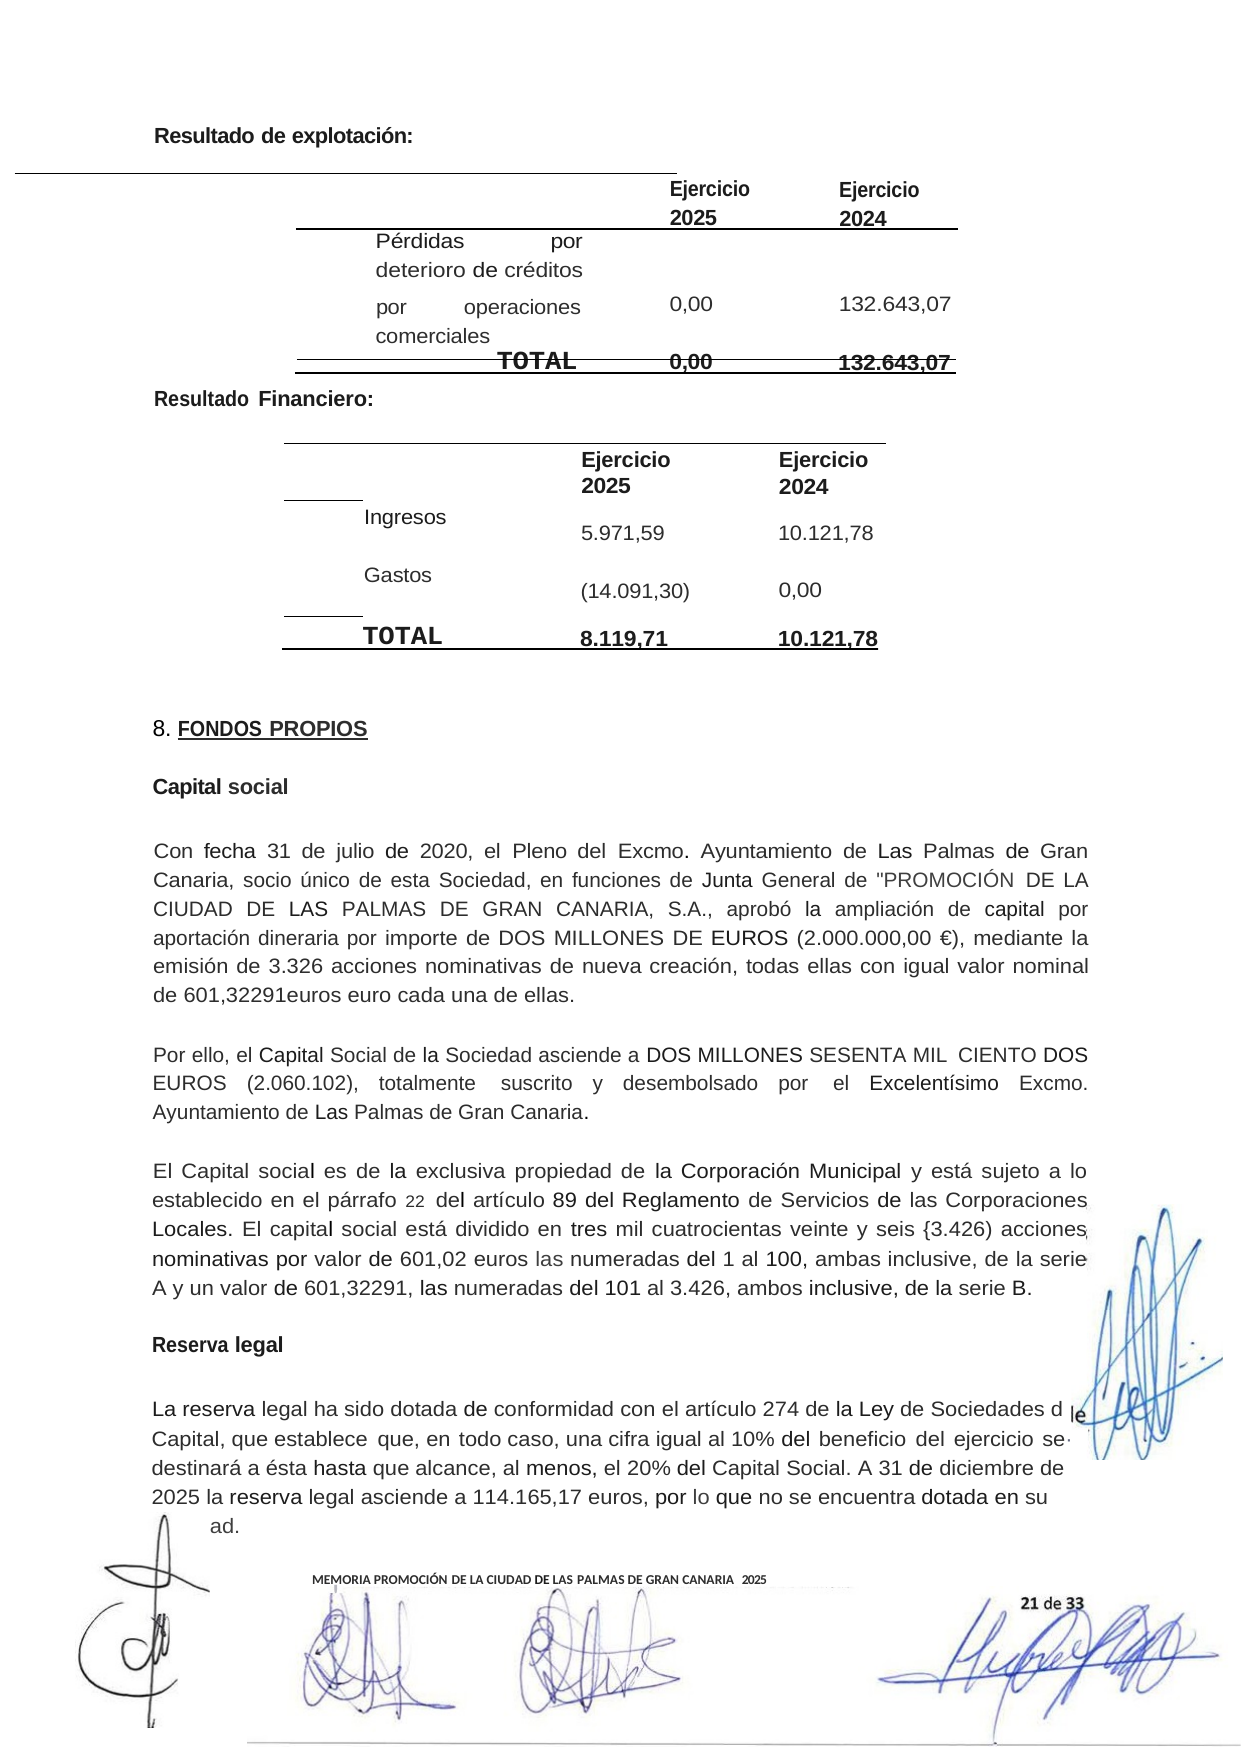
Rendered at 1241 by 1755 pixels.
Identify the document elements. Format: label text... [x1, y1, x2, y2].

table_header Ejercicio [735, 444, 886, 473]
table_header Ejercicio [363, 444, 735, 473]
text Ejercicio 2024 [839, 177, 924, 228]
text por operaciones comerciales [375, 295, 583, 348]
text El Capital social es de la exclusiva propiedad de la Corporación Municipal y está sujeto a lo establecido en el párrafo 22 del artículo 89 del Reglamento de Servicios de las Corporaciones Locales. El capital social está dividido en tres mil cuatrocientas veinte y seis {3.426) acciones nominativas por valor de 601,02 euros las numeradas del 1 al 100, ambas inclusive, de la serie A y un valor de 601,32291, las numeradas del 101 al 3.426, ambos inclusive, de la serie B. [152, 1159, 1088, 1299]
table_cell 2024 [735, 474, 886, 500]
text Pérdidas por deterioro de créditos [375, 230, 584, 282]
text TOTAL 8.119,71 10.121,78 [282, 623, 1241, 654]
table_cell [284, 501, 363, 561]
subtitle Ejercicio 2025 [669, 176, 754, 228]
text Con fecha 31 de julio de 2020, el Pleno del Excmo. Ayuntamiento de Las Palmas de Gran Canaria, socio único de esta Sociedad, en funciones de Junta General de "PROMOCIÓN DE LA CIUDAD DE LAS PALMAS DE GRAN CANARIA, S.A., aprobó la ampliación de capital por aportación dineraria por importe de DOS MILLONES DE EUROS (2.000.000,00 €), mediante la emisión de 3.326 acciones nominativas de nueva creación, todas ellas con igual valor nominal de 601,32291euros euro cada una de ellas. [153, 839, 1089, 1007]
table_cell 10.121,78 [735, 500, 886, 561]
text TOTAL 0,00 132.643,07 [496, 348, 1241, 379]
subtitle Capital social [152, 774, 1241, 799]
table_header [284, 444, 363, 500]
list FONDOS PROPIOS [152, 715, 1241, 741]
table_cell [284, 561, 363, 616]
table_cell Ingresos 5.971,59 [363, 500, 735, 561]
text Financieros Financieros [277, 443, 891, 620]
subtitle Resultado Financiero: [154, 385, 1241, 411]
subtitle Reserva legal [152, 1332, 1071, 1357]
text Por ello, el Capital Social de la Sociedad asciende a DOS MILLONES SESENTA MIL CIENTO DOS EUROS (2.060.102), totalmente suscrito y desembolsado por el Excelentísimo Excmo. Ayuntamiento de Las Palmas de Gran Canaria. [152, 1042, 1089, 1124]
table_cell 2025 [363, 474, 735, 500]
table_cell Gastos (14.091,30) [363, 561, 735, 616]
table_cell 0,00 [735, 561, 886, 616]
text La reserva legal ha sido dotada de conformidad con el artículo 274 de la Ley de Sociedades d Capital, que establece que, en todo caso, una cifra igual al 10% del beneficio del ejercicio se· destinará a ésta hasta que alcance, al menos, el 20% del Capital Social. A 31 de diciembre de 2025 la reserva legal asciende a 114.165,17 euros, por lo que no se encuentra dotada en su totalidad. [151, 1397, 1101, 1538]
text [375, 224, 584, 228]
text 0,00 132.643,07 [669, 295, 1241, 315]
subtitle [1223, 1332, 1241, 1357]
subtitle Resultado de explotación: [154, 123, 1241, 148]
